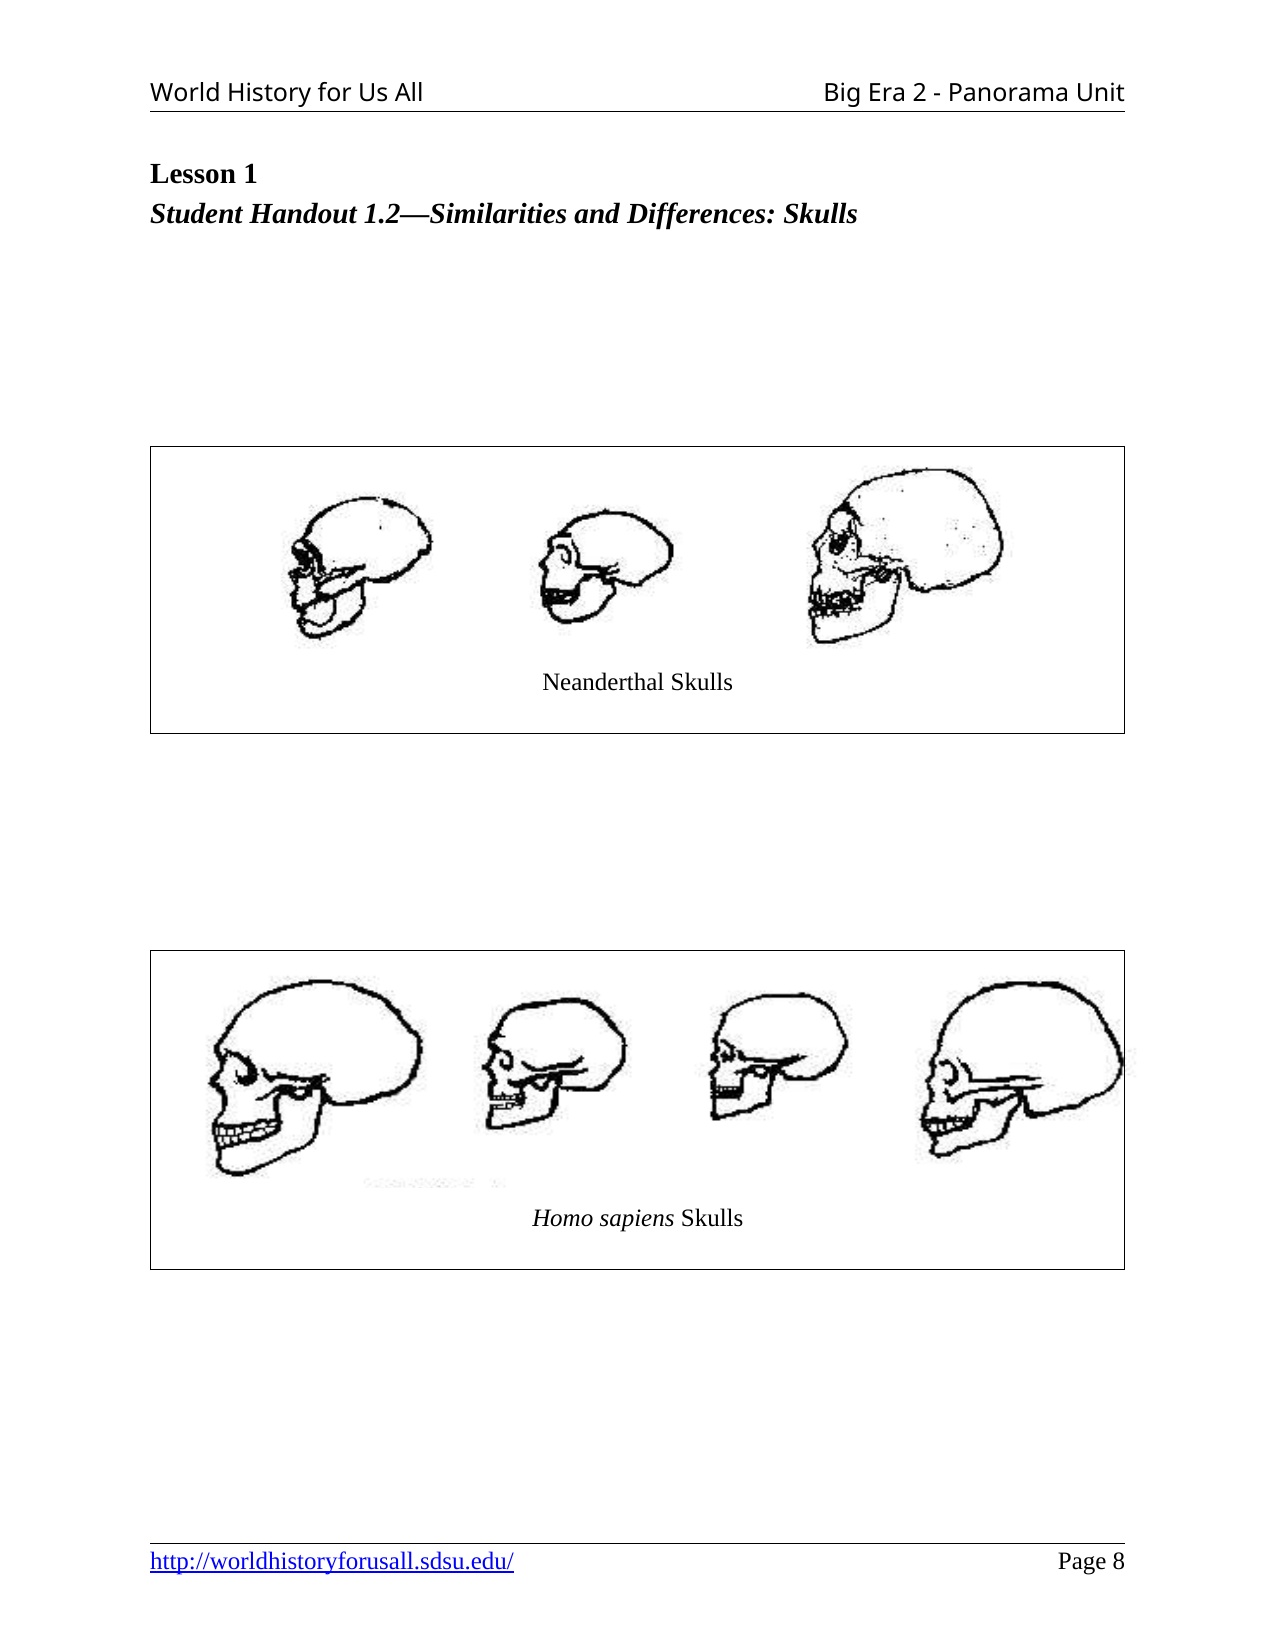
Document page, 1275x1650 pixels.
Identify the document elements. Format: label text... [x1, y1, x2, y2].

text Homo sapiens Skulls [151, 1200, 1124, 1232]
picture [1125, 962, 1158, 1188]
text Lesson 1 [150, 156, 1125, 190]
text Student Handout 1.2—Similarities and Differences: Skulls [150, 196, 1125, 229]
picture [176, 962, 1124, 1188]
text Neanderthal Skulls [151, 664, 1124, 696]
picture [240, 458, 1035, 652]
